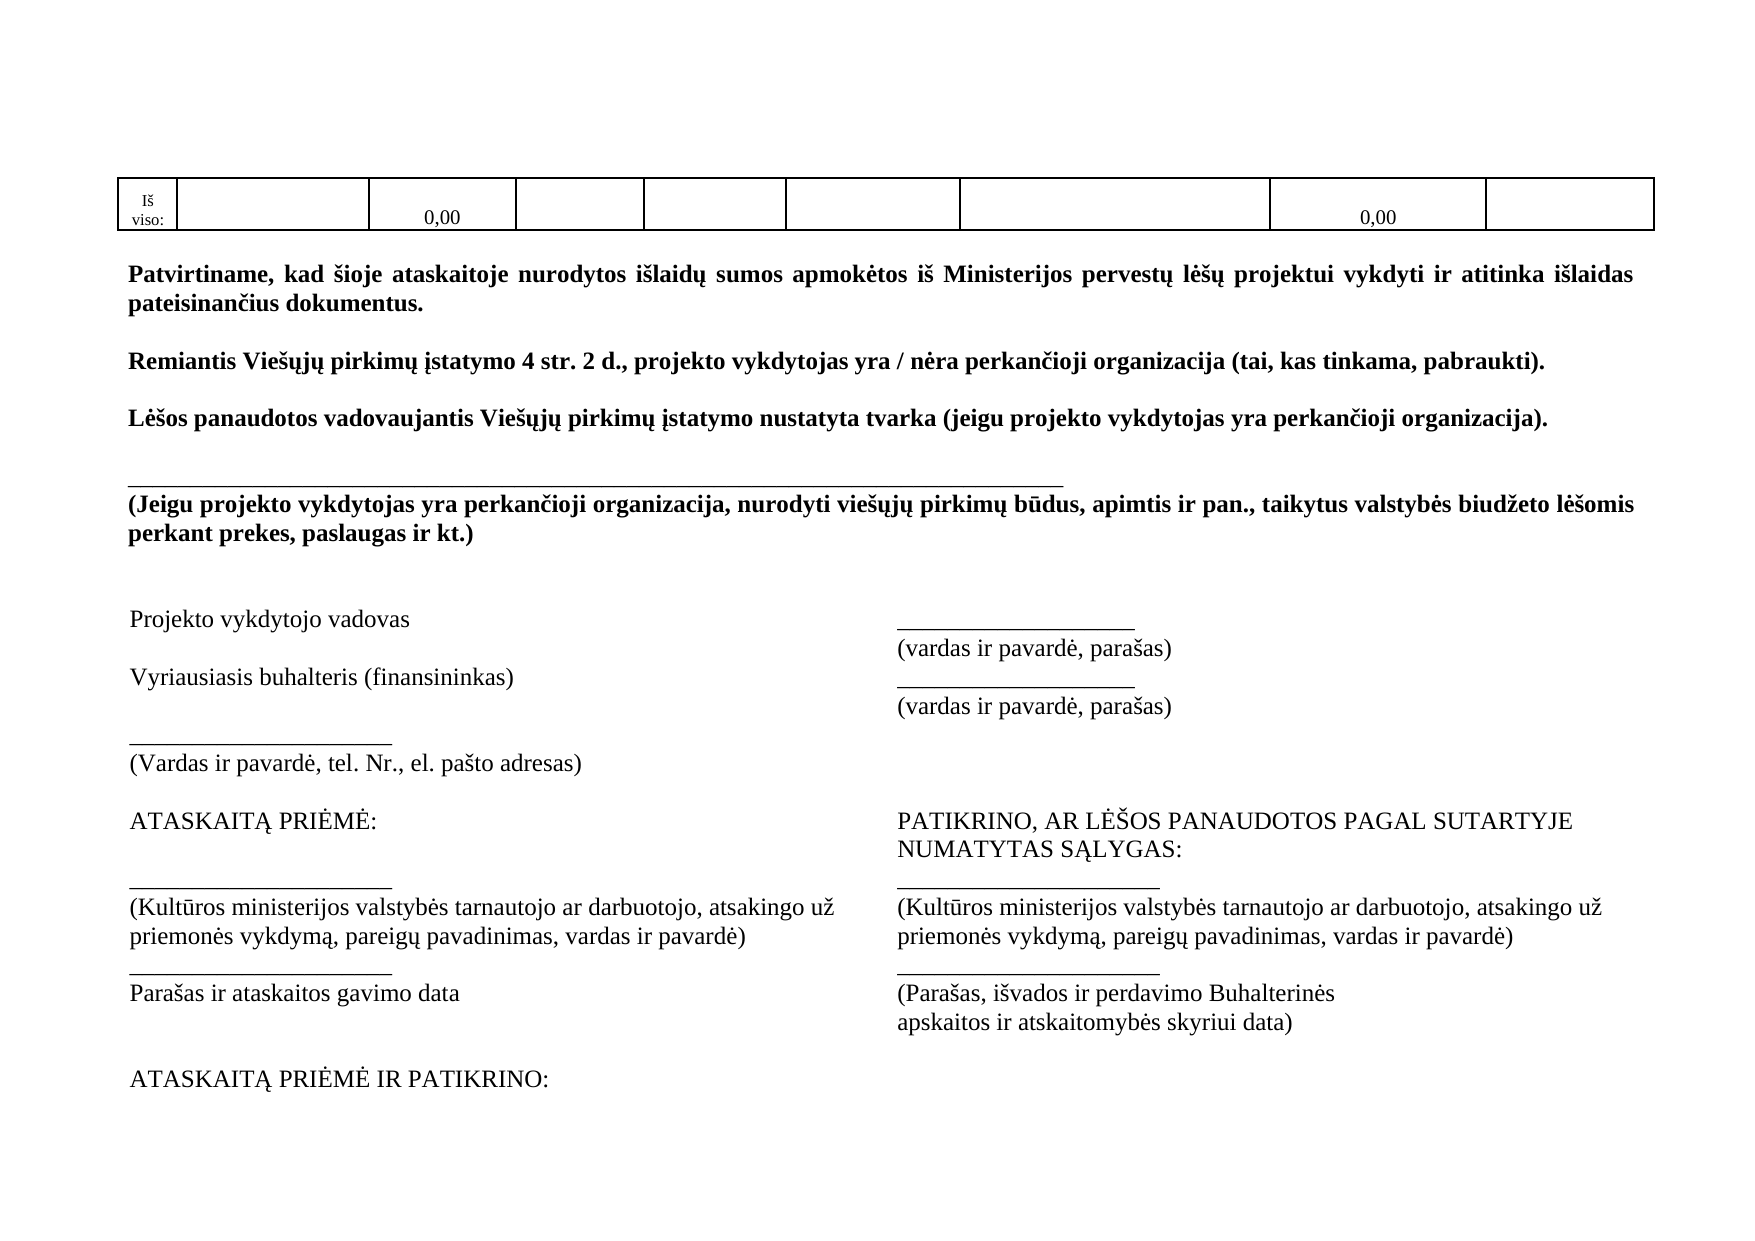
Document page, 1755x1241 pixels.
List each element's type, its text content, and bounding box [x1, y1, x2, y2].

text Patvirtiname, kad šioje ataskaitoje nurodytos išlaidų sumos apmokėtos iš Ministerijos pervestų lėšų projektui vykdyti ir atitinka išlaidas pateisinančius dokumentus. [128, 259, 1636, 317]
table_header Projekto vykdytojo vadovas [118, 605, 886, 662]
text Lėšos panaudotos vadovaujantis Viešųjų pirkimų įstatymo nustatyta tvarka (jeigu projekto vykdytojas yra perkančioji organizacija). [128, 403, 1636, 432]
table_cell ___________________ (vardas ir pavardė, parašas) [886, 662, 1653, 719]
text (Jeigu projekto vykdytojas yra perkančioji organizacija, nurodyti viešųjų pirkimų būdus, apimtis ir pan., taikytus valstybės biudžeto lėšomis perkant prekes, paslaugas ir kt.) [128, 489, 1636, 547]
table_cell [1487, 179, 1653, 229]
table_cell [178, 179, 368, 229]
table_header [886, 1065, 1653, 1122]
text Remiantis Viešųjų pirkimų įstatymo 4 str. 2 d., projekto vykdytojas yra / nėra perkančioji organizacija (tai, kas tinkama, pabraukti). [128, 346, 1636, 374]
table_cell Iš viso: [119, 179, 176, 229]
table_cell [787, 179, 959, 229]
table_header ATASKAITĄ PRIĖMĖ IR PATIKRINO: [118, 1065, 886, 1122]
table_cell _____________________ (Vardas ir pavardė, tel. Nr., el. pašto adresas) [118, 720, 886, 777]
table_cell [517, 179, 643, 229]
table_cell _____________________ (Kultūros ministerijos valstybės tarnautojo ar darbuotojo, atsakingo už priemonės vykdymą, pareigų pavadinimas, vardas ir pavardė) [118, 863, 886, 949]
text _ [128, 461, 1636, 489]
table_header PATIKRINO, AR LĖŠOS PANAUDOTOS PAGAL SUTARTYJE NUMATYTAS SĄLYGAS: [886, 806, 1653, 863]
table_cell [645, 179, 785, 229]
table_cell 0,00 [1271, 179, 1485, 229]
table_cell _____________________ (Kultūros ministerijos valstybės tarnautojo ar darbuotojo, atsakingo už priemonės vykdymą, pareigų pavadinimas, vardas ir pavardė) [886, 863, 1653, 949]
table_cell Vyriausiasis buhalteris (finansininkas) [118, 662, 886, 719]
table_header ___________________ (vardas ir pavardė, parašas) [886, 605, 1653, 662]
table_cell _____________________ Parašas ir ataskaitos gavimo data [118, 950, 886, 1036]
table_header ATASKAITĄ PRIĖMĖ: [118, 806, 886, 863]
table_cell [961, 179, 1269, 229]
table_cell 0,00 [370, 179, 515, 229]
table_cell [886, 720, 1653, 777]
table_cell _____________________ (Parašas, išvados ir perdavimo Buhalterinės apskaitos ir atskaitomybės skyriui data) [886, 950, 1653, 1036]
